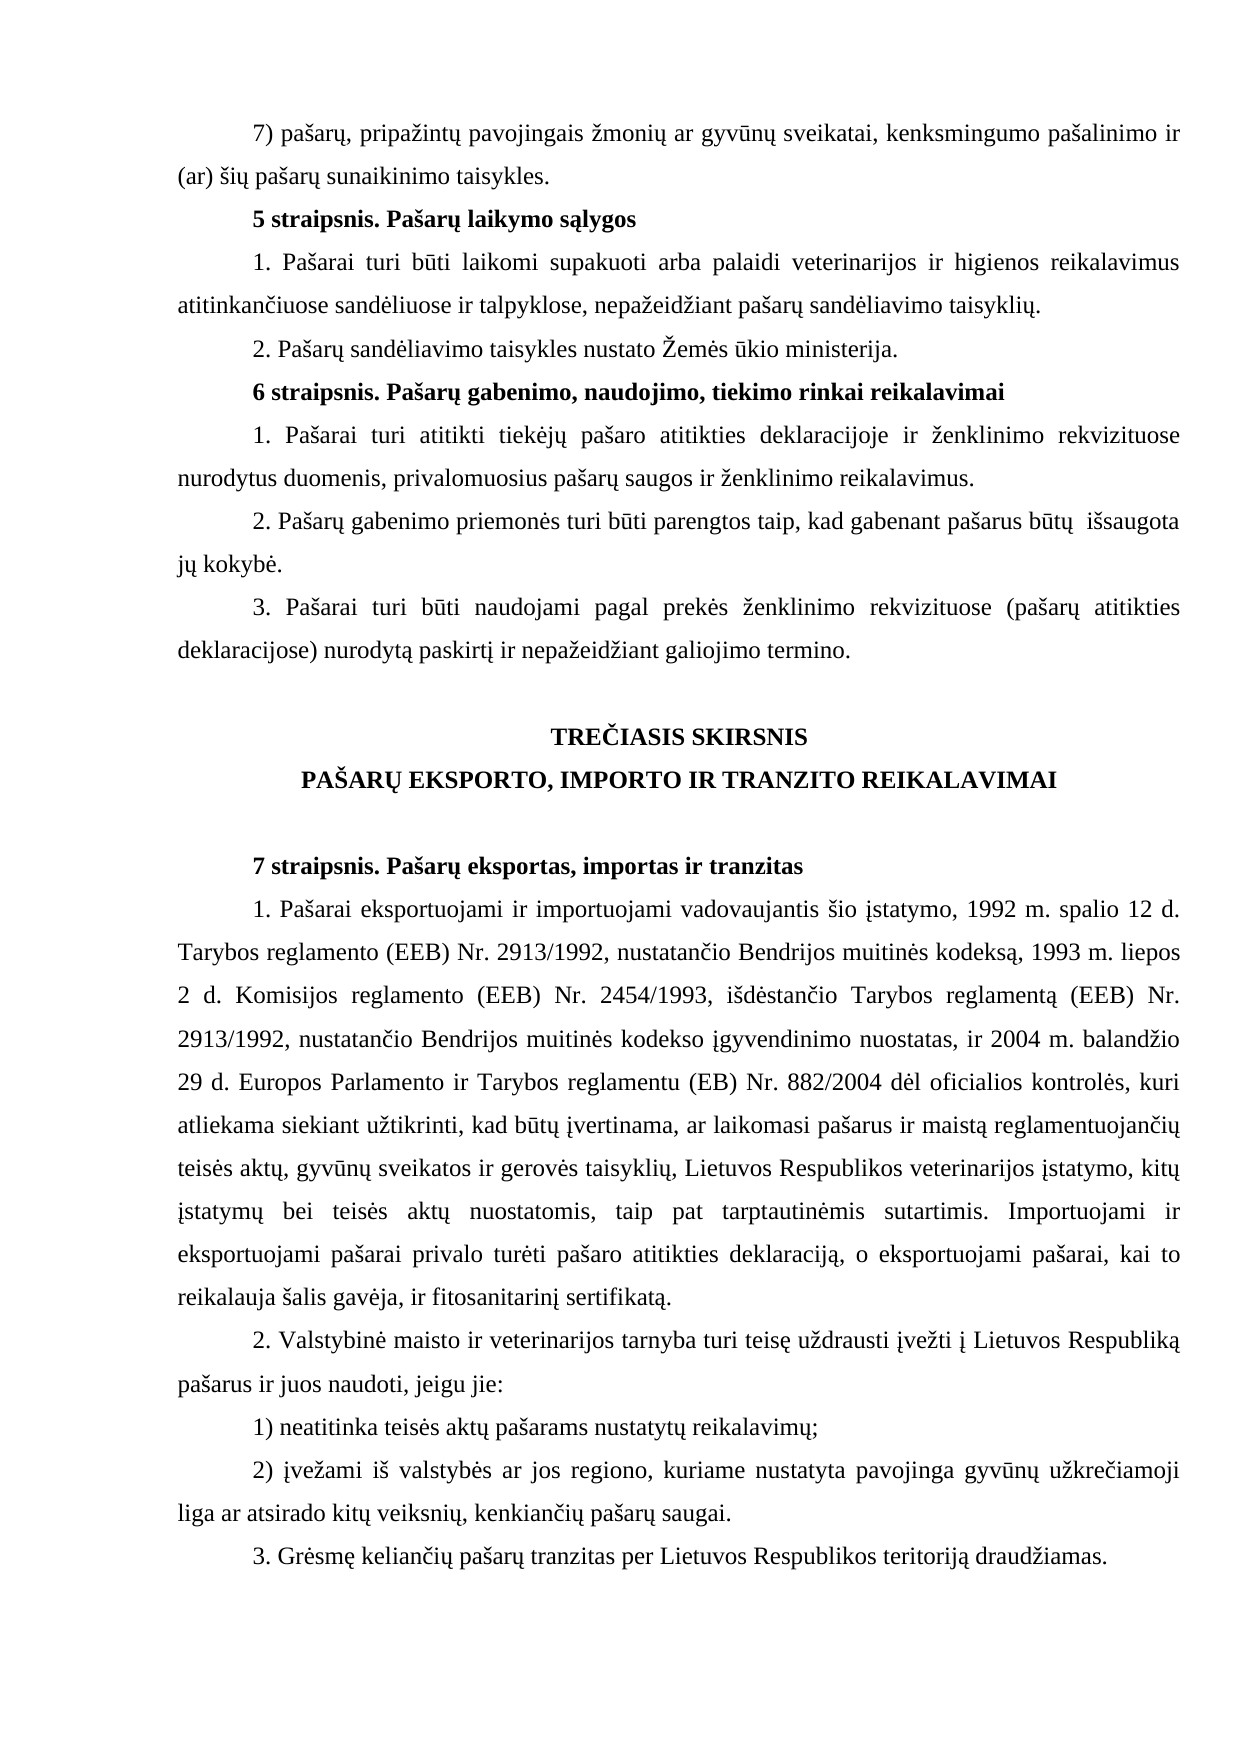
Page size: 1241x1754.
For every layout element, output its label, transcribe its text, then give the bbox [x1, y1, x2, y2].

text TREČIASIS SKIRSNIS [177, 722, 1181, 751]
text 2. Valstybinė maisto ir veterinarijos tarnyba turi teisę uždrausti įvežti į Lietuvos Respubliką pašarus ir juos naudoti, jeigu jie: [177, 1326, 1181, 1397]
text 3. Pašarai turi būti naudojami pagal prekės ženklinimo rekvizituose (pašarų atitikties deklaracijose) nurodytą paskirtį ir nepažeidžiant galiojimo termino. [177, 592, 1181, 664]
text 5 straipsnis. Pašarų laikymo sąlygos [177, 204, 1181, 233]
text 2. Pašarų sandėliavimo taisykles nustato Žemės ūkio ministerija. [177, 334, 1181, 362]
text PAŠARŲ EKSPORTO, IMPORTO IR TRANZITO REIKALAVIMAI [177, 765, 1181, 794]
text 7 straipsnis. Pašarų eksportas, importas ir tranzitas [177, 851, 1181, 880]
text 1. Pašarai turi atitikti tiekėjų pašaro atitikties deklaracijoje ir ženklinimo rekvizituose nurodytus duomenis, privalomuosius pašarų saugos ir ženklinimo reikalavimus. [177, 420, 1181, 492]
text 3. Grėsmę keliančių pašarų tranzitas per Lietuvos Respublikos teritoriją draudžiamas. [177, 1541, 1181, 1570]
text 2. Pašarų gabenimo priemonės turi būti parengtos taip, kad gabenant pašarus būtų išsaugota jų kokybė. [177, 506, 1181, 578]
text 2) įvežami iš valstybės ar jos regiono, kuriame nustatyta pavojinga gyvūnų užkrečiamoji liga ar atsirado kitų veiksnių, kenkiančių pašarų saugai. [177, 1455, 1181, 1527]
text 7) pašarų, pripažintų pavojingais žmonių ar gyvūnų sveikatai, kenksmingumo pašalinimo ir (ar) šių pašarų sunaikinimo taisykles. [177, 118, 1181, 190]
text 1. Pašarai eksportuojami ir importuojami vadovaujantis šio įstatymo, 1992 m. spalio 12 d. Tarybos reglamento (EEB) Nr. 2913/1992, nustatančio Bendrijos muitinės kodeksą, 1993 m. liepos 2 d. Komisijos reglamento (EEB) Nr. 2454/1993, išdėstančio Tarybos reglamentą (EEB) Nr. 2913/1992, nustatančio Bendrijos muitinės kodekso įgyvendinimo nuostatas, ir 2004 m. balandžio 29 d. Europos Parlamento ir Tarybos reglamentu (EB) Nr. 882/2004 dėl oficialios kontrolės, kuri atliekama siekiant užtikrinti, kad būtų įvertinama, ar laikomasi pašarus ir maistą reglamentuojančių teisės aktų, gyvūnų sveikatos ir gerovės taisyklių, Lietuvos Respublikos veterinarijos įstatymo, kitų įstatymų bei teisės aktų nuostatomis, taip pat tarptautinėmis sutartimis. Importuojami ir eksportuojami pašarai privalo turėti pašaro atitikties deklaraciją, o eksportuojami pašarai, kai to reikalauja šalis gavėja, ir fitosanitarinį sertifikatą. [177, 894, 1181, 1311]
text 6 straipsnis. Pašarų gabenimo, naudojimo, tiekimo rinkai reikalavimai [177, 377, 1181, 406]
text 1. Pašarai turi būti laikomi supakuoti arba palaidi veterinarijos ir higienos reikalavimus atitinkančiuose sandėliuose ir talpyklose, nepažeidžiant pašarų sandėliavimo taisyklių. [177, 247, 1181, 319]
text 1) neatitinka teisės aktų pašarams nustatytų reikalavimų; [177, 1412, 1181, 1441]
